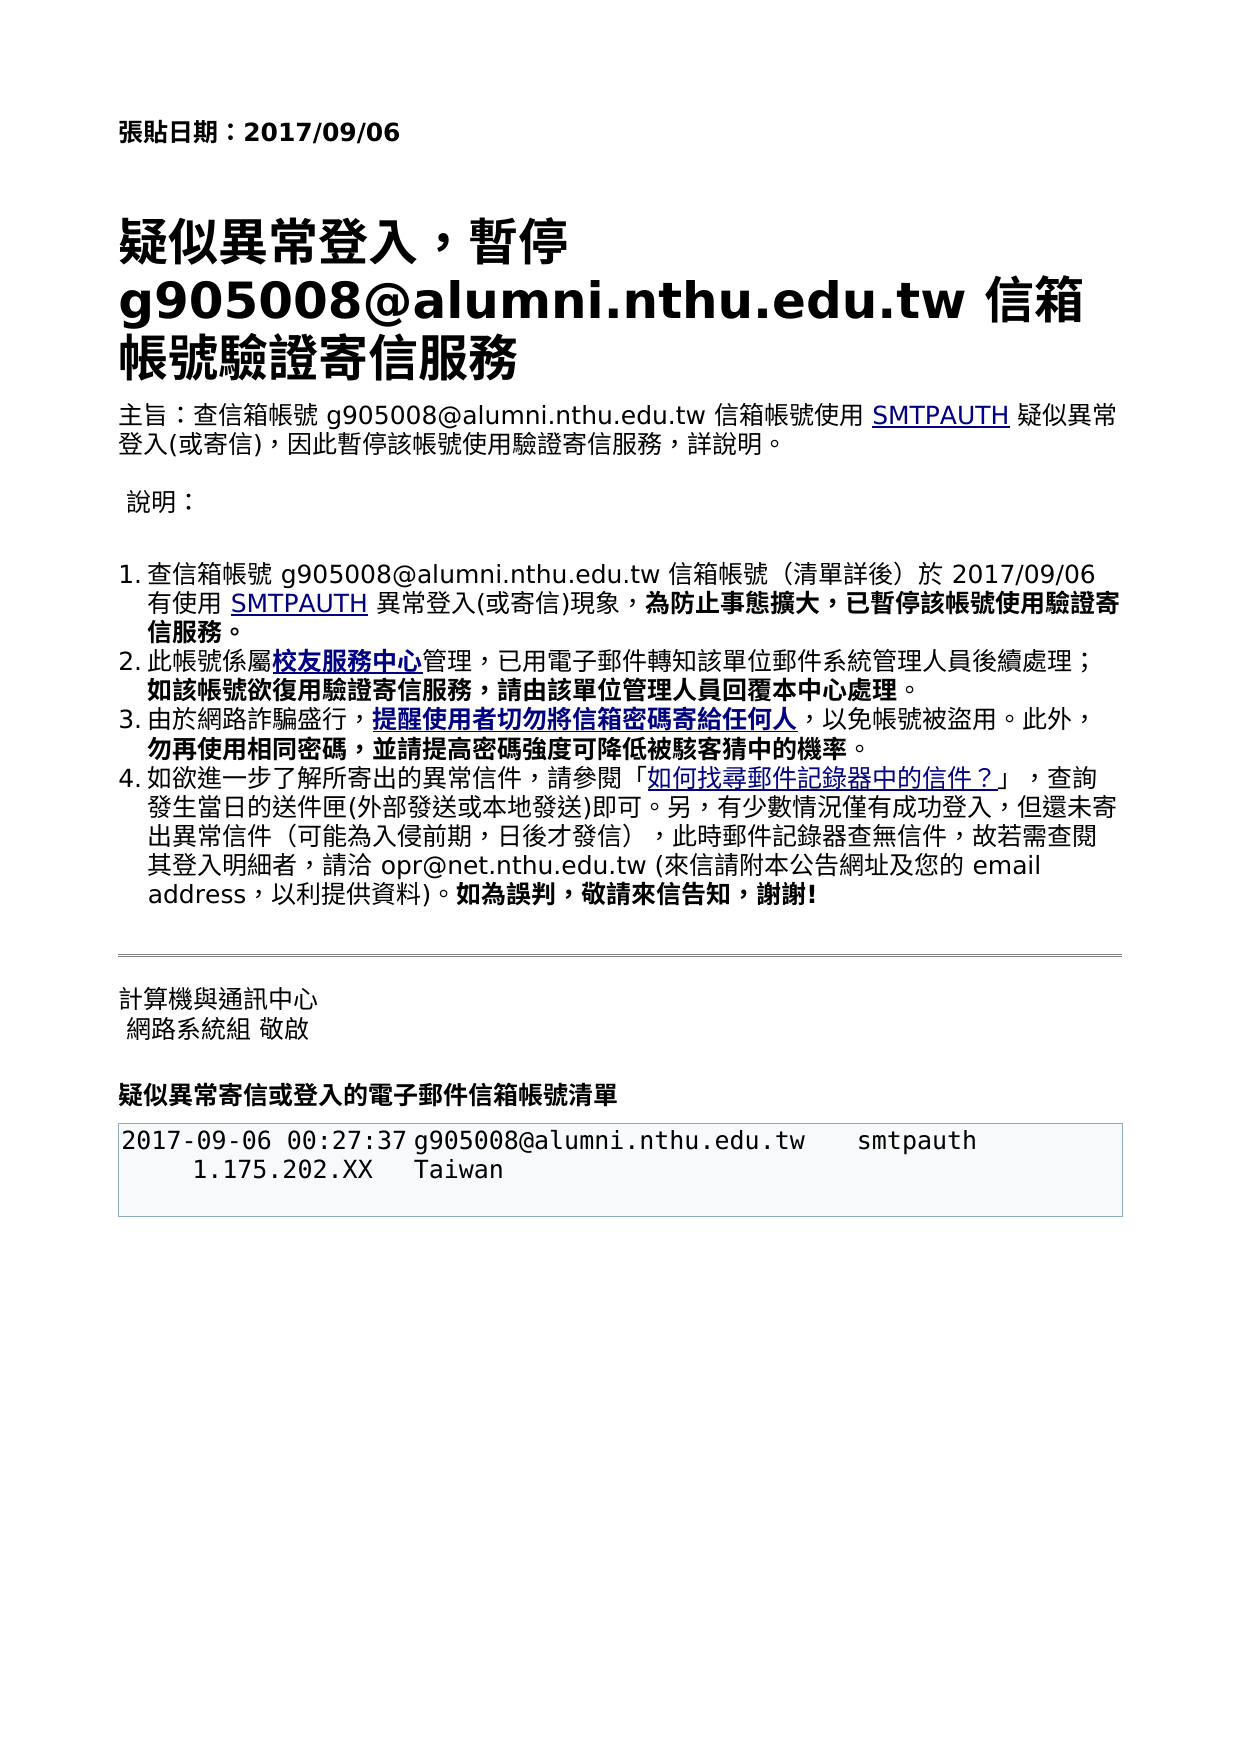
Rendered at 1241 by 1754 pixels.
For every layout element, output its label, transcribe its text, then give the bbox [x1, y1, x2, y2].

text 2017-09-06 00:27:37 g905008@alumni.nthu.edu.tw smtpauth 1.175.202.XX Taiwan [119, 1124, 1122, 1216]
list 由於網路詐騙盛行，提醒使用者切勿將信箱密碼寄給任何人，以免帳號被盜用。此外，勿再使用相同密碼，並請提高密碼強度可降低被駭客猜中的機率。 [118, 706, 1122, 764]
subtitle 疑似異常登入，暫停 g905008@alumni.nthu.edu.tw 信箱帳號驗證寄信服務 [118, 214, 1122, 389]
text 計算機與通訊中心 網路系統組 敬啟 [118, 986, 1122, 1044]
list 此帳號係屬校友服務中心管理，已用電子郵件轉知該單位郵件系統管理人員後續處理；如該帳號欲復用驗證寄信服務，請由該單位管理人員回覆本中心處理。 [118, 647, 1122, 706]
text 主旨：查信箱帳號 g905008@alumni.nthu.edu.tw 信箱帳號使用 SMTPAUTH 疑似異常登入(或寄信)，因此暫停該帳號使用驗證寄信服務，詳說明。 說明： [118, 401, 1122, 518]
text 張貼日期：2017/09/06 [118, 118, 1122, 176]
list 查信箱帳號 g905008@alumni.nthu.edu.tw 信箱帳號（清單詳後）於 2017/09/06 有使用 SMTPAUTH 異常登入(或寄信)現象，為防止事態擴大，已暫停該帳號使用驗證寄信服務。 [118, 560, 1122, 647]
list 如欲進一步了解所寄出的異常信件，請參閱「如何找尋郵件記錄器中的信件？」，查詢發生當日的送件匣(外部發送或本地發送)即可。另，有少數情況僅有成功登入，但還未寄出異常信件（可能為入侵前期，日後才發信），此時郵件記錄器查無信件，故若需查閱其登入明細者，請洽 opr@net.nthu.edu.tw (來信請附本公告網址及您的 email address，以利提供資料)。如為誤判，敬請來信告知，謝謝! [118, 764, 1122, 910]
subtitle 疑似異常寄信或登入的電子郵件信箱帳號清單 [118, 1081, 1122, 1111]
